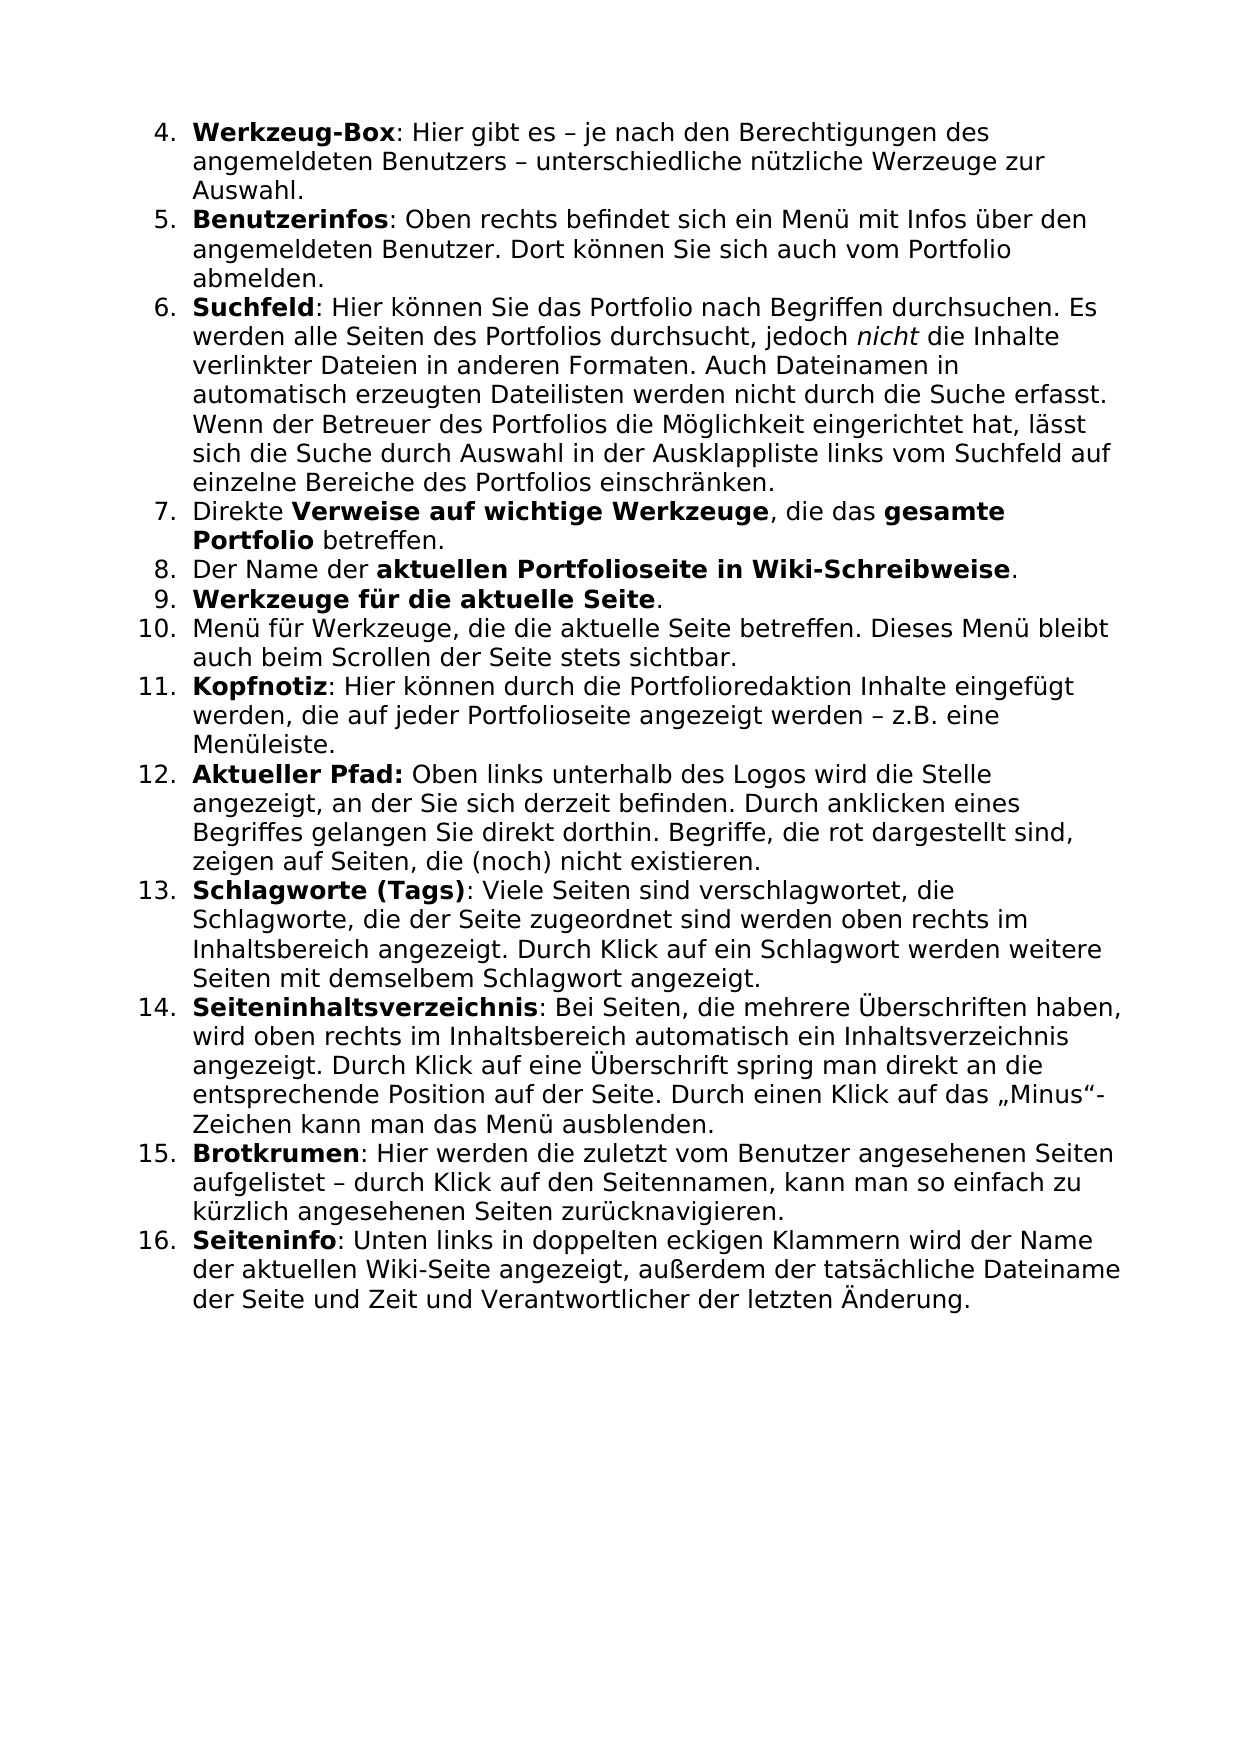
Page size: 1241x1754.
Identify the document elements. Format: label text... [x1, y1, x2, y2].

list Seiteninhaltsverzeichnis: Bei Seiten, die mehrere Überschriften haben, wird oben rechts im Inhaltsbereich automatisch ein Inhaltsverzeichnis angezeigt. Durch Klick auf eine Überschrift spring man direkt an die entsprechende Position auf der Seite. Durch einen Klick auf das „Minus“-Zeichen kann man das Menü ausblenden. [177, 993, 1122, 1139]
list Werkzeug-Box: Hier gibt es – je nach den Berechtigungen des angemeldeten Benutzers – unterschiedliche nützliche Werzeuge zur Auswahl. [177, 118, 1122, 206]
list Menü für Werkzeuge, die die aktuelle Seite betreffen. Dieses Menü bleibt auch beim Scrollen der Seite stets sichtbar. [177, 614, 1122, 672]
list Suchfeld: Hier können Sie das Portfolio nach Begriffen durchsuchen. Es werden alle Seiten des Portfolios durchsucht, jedoch nicht die Inhalte verlinkter Dateien in anderen Formaten. Auch Dateinamen in automatisch erzeugten Dateilisten werden nicht durch die Suche erfasst. Wenn der Betreuer des Portfolios die Möglichkeit eingerichtet hat, lässt sich die Suche durch Auswahl in der Ausklappliste links vom Suchfeld auf einzelne Bereiche des Portfolios einschränken. [177, 293, 1122, 497]
list Direkte Verweise auf wichtige Werkzeuge, die das gesamte Portfolio betreffen. [177, 497, 1122, 556]
list Seiteninfo: Unten links in doppelten eckigen Klammern wird der Name der aktuellen Wiki-Seite angezeigt, außerdem der tatsächliche Dateiname der Seite und Zeit und Verantwortlicher der letzten Änderung. [177, 1226, 1122, 1314]
list Brotkrumen: Hier werden die zuletzt vom Benutzer angesehenen Seiten aufgelistet – durch Klick auf den Seitennamen, kann man so einfach zu kürzlich angesehenen Seiten zurücknavigieren. [177, 1139, 1122, 1226]
list Kopfnotiz: Hier können durch die Portfolioredaktion Inhalte eingefügt werden, die auf jeder Portfolioseite angezeigt werden – z.B. eine Menüleiste. [177, 672, 1122, 760]
list Benutzerinfos: Oben rechts befindet sich ein Menü mit Infos über den angemeldeten Benutzer. Dort können Sie sich auch vom Portfolio abmelden. [177, 206, 1122, 293]
list Der Name der aktuellen Portfolioseite in Wiki-Schreibweise. [177, 556, 1122, 585]
list Schlagworte (Tags): Viele Seiten sind verschlagwortet, die Schlagworte, die der Seite zugeordnet sind werden oben rechts im Inhaltsbereich angezeigt. Durch Klick auf ein Schlagwort werden weitere Seiten mit demselbem Schlagwort angezeigt. [177, 876, 1122, 993]
list Werkzeuge für die aktuelle Seite. [177, 585, 1122, 614]
list Aktueller Pfad: Oben links unterhalb des Logos wird die Stelle angezeigt, an der Sie sich derzeit befinden. Durch anklicken eines Begriffes gelangen Sie direkt dorthin. Begriffe, die rot dargestellt sind, zeigen auf Seiten, die (noch) nicht existieren. [177, 760, 1122, 876]
